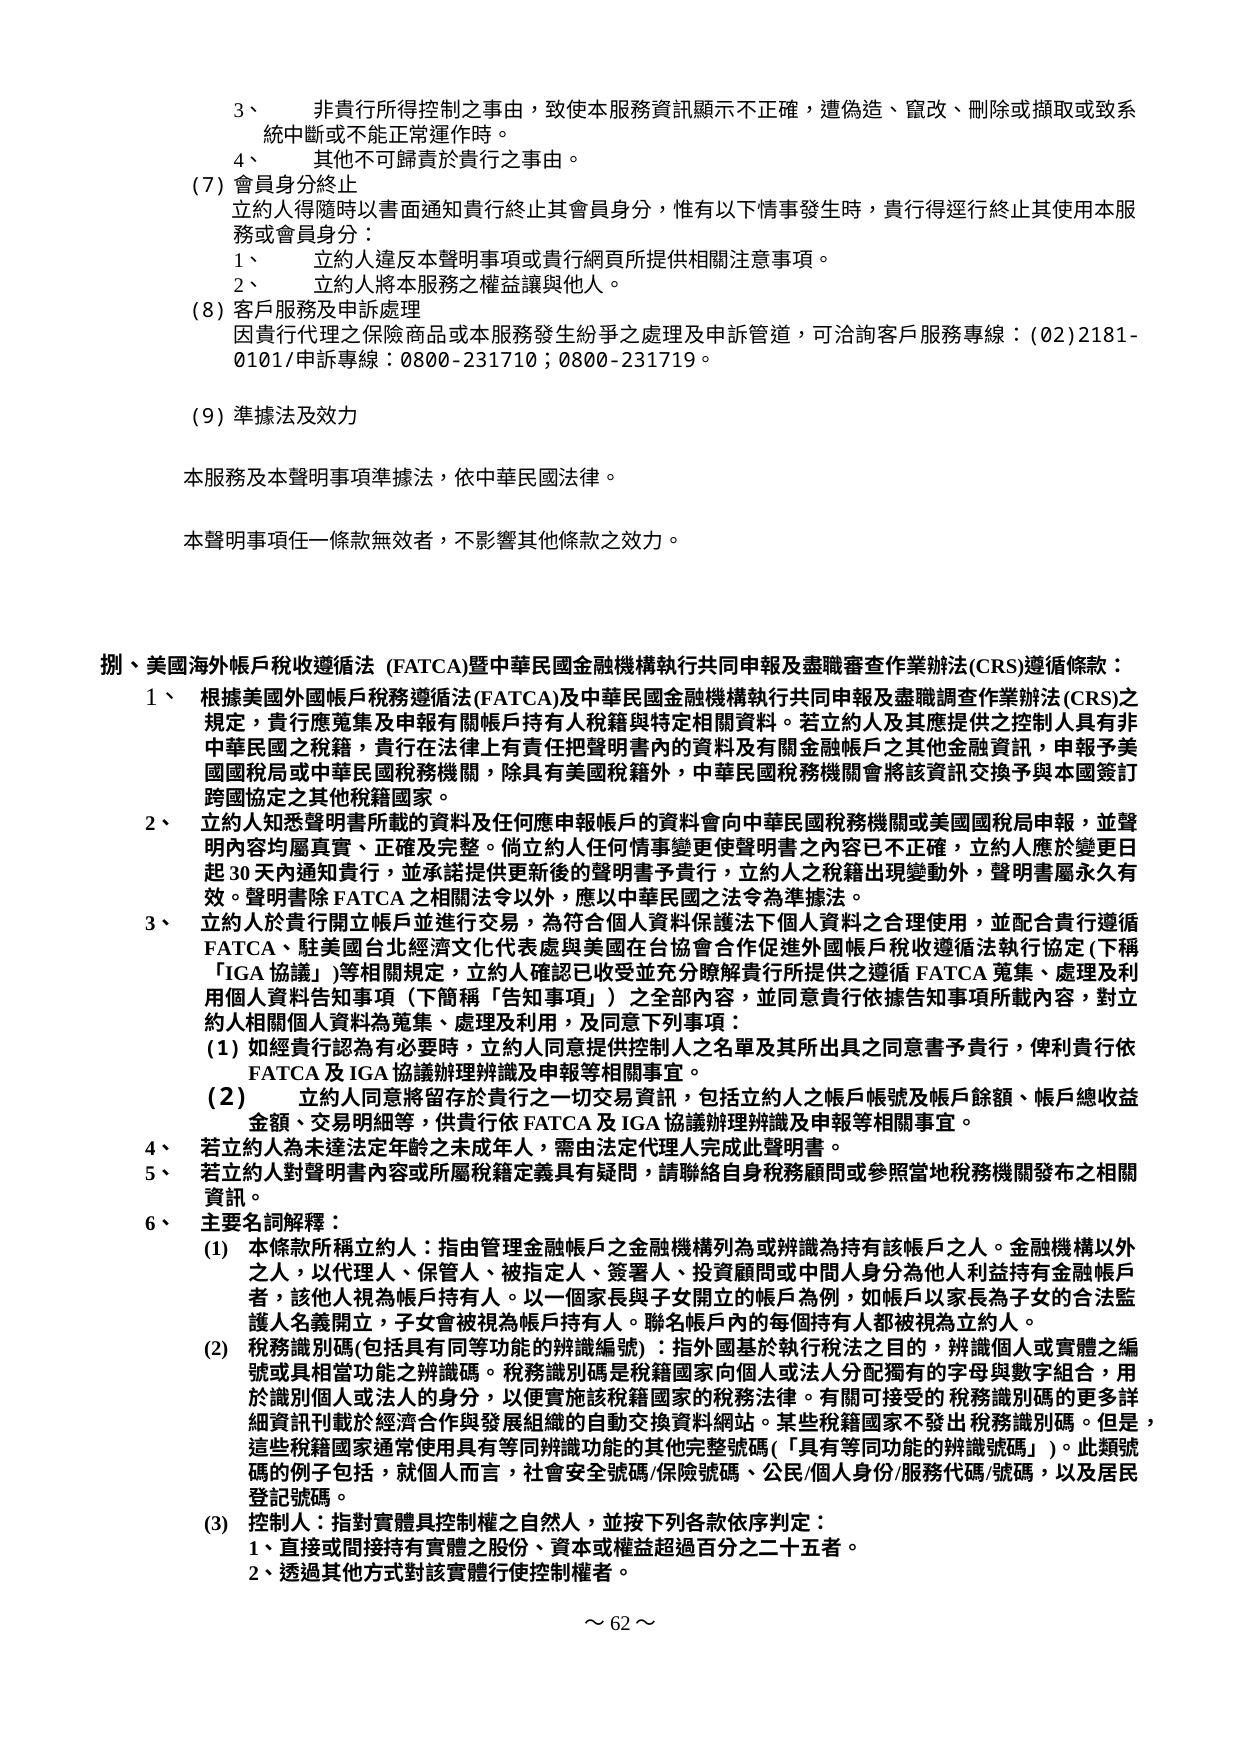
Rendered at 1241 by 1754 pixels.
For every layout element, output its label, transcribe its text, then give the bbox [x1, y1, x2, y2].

list 根據美國外國帳戶稅務遵循法(FATCA)及中華民國金融機構執行共同申報及盡職調查作業辦法(CRS)之規定，貴行應蒐集及申報有關帳戶持有人稅籍與特定相關資料。若立約人及其應提供之控制人具有非中華民國之稅籍，貴行在法律上有責任把聲明書內的資料及有關金融帳戶之其他金融資訊，申報予美國國稅局或中華民國稅務機關，除具有美國稅籍外，中華民國稅務機關會將該資訊交換予與本國簽訂跨國協定之其他稅籍國家。 [145, 685, 1140, 810]
list 控制人：指對實體具控制權之自然人，並按下列各款依序判定： [204, 1510, 1140, 1535]
list 若立約人對聲明書內容或所屬稅籍定義具有疑問，請聯絡自身稅務顧問或參照當地稅務機關發布之相關資訊。 [145, 1160, 1140, 1210]
text 本服務及本聲明事項準據法，依中華民國法律。 [100, 435, 1140, 497]
text 2、透過其他方式對該實體行使控制權者。 [100, 1560, 1140, 1585]
list 準據法及效力 [189, 372, 1140, 435]
text 1、直接或間接持有實體之股份、資本或權益超過百分之二十五者。 [100, 1535, 1140, 1560]
list 如經貴行認為有必要時，立約人同意提供控制人之名單及其所出具之同意書予貴行，俾利貴行依FATCA及IGA協議辦理辨識及申報等相關事宜。 [204, 1035, 1140, 1085]
list 立約人將本服務之權益讓與他人。 [233, 272, 1140, 297]
list 客戶服務及申訴處理 [189, 297, 1140, 322]
text 立約人得隨時以書面通知貴行終止其會員身分，惟有以下情事發生時，貴行得逕行終止其使用本服務或會員身分： [218, 197, 1140, 247]
list 稅務識別碼(包括具有同等功能的辨識編號) ：指外國基於執行稅法之目的，辨識個人或實體之編號或具相當功能之辨識碼。稅務識別碼是稅籍國家向個人或法人分配獨有的字母與數字組合，用於識別個人或法人的身分，以便實施該稅籍國家的稅務法律。有關可接受的稅務識別碼的更多詳細資訊刊載於經濟合作與發展組織的自動交換資料網站。某些稅籍國家不發出稅務識別碼。但是，這些稅籍國家通常使用具有等同辨識功能的其他完整號碼(「具有等同功能的辨識號碼」)。此類號碼的例子包括，就個人而言，社會安全號碼/保險號碼、公民/個人身份/服務代碼/號碼，以及居民登記號碼。 [204, 1335, 1140, 1510]
list 立約人違反本聲明事項或貴行網頁所提供相關注意事項。 [233, 247, 1140, 272]
list 立約人同意將留存於貴行之一切交易資訊，包括立約人之帳戶帳號及帳戶餘額、帳戶總收益金額、交易明細等，供貴行依FATCA及IGA協議辦理辨識及申報等相關事宜。 [204, 1085, 1140, 1135]
list 會員身分終止 [189, 172, 1140, 197]
list 非貴行所得控制之事由，致使本服務資訊顯示不正確，遭偽造、竄改、刪除或擷取或致系統中斷或不能正常運作時。 [233, 97, 1140, 147]
text 本聲明事項任一條款無效者，不影響其他條款之效力。 [100, 497, 1140, 560]
list 本條款所稱立約人：指由管理金融帳戶之金融機構列為或辨識為持有該帳戶之人。金融機構以外之人，以代理人、保管人、被指定人、簽署人、投資顧問或中間人身分為他人利益持有金融帳戶者，該他人視為帳戶持有人。以一個家長與子女開立的帳戶為例，如帳戶以家長為子女的合法監護人名義開立，子女會被視為帳戶持有人。聯名帳戶內的每個持有人都被視為立約人。 [204, 1235, 1140, 1335]
list 主要名詞解釋： [145, 1210, 1140, 1235]
subtitle 捌、美國海外帳戶稅收遵循法 (FATCA)暨中華民國金融機構執行共同申報及盡職審查作業辦法(CRS)遵循條款： [100, 622, 1140, 685]
text 因貴行代理之保險商品或本服務發生紛爭之處理及申訴管道，可洽詢客戶服務專線：(02)2181-0101/申訴專線：0800-231710；0800-231719。 [233, 322, 1140, 372]
list 立約人於貴行開立帳戶並進行交易，為符合個人資料保護法下個人資料之合理使用，並配合貴行遵循FATCA、駐美國台北經濟文化代表處與美國在台協會合作促進外國帳戶稅收遵循法執行協定(下稱「IGA協議」)等相關規定，立約人確認已收受並充分瞭解貴行所提供之遵循FATCA蒐集、處理及利用個人資料告知事項（下簡稱「告知事項」）之全部內容，並同意貴行依據告知事項所載內容，對立約人相關個人資料為蒐集、處理及利用，及同意下列事項： [145, 910, 1140, 1035]
list 若立約人為未達法定年齡之未成年人，需由法定代理人完成此聲明書。 [145, 1135, 1140, 1160]
list 立約人知悉聲明書所載的資料及任何應申報帳戶的資料會向中華民國稅務機關或美國國稅局申報，並聲明內容均屬真實、正確及完整。倘立約人任何情事變更使聲明書之內容已不正確，立約人應於變更日起30天內通知貴行，並承諾提供更新後的聲明書予貴行，立約人之稅籍出現變動外，聲明書屬永久有效。聲明書除FATCA之相關法令以外，應以中華民國之法令為準據法。 [145, 810, 1140, 910]
list 其他不可歸責於貴行之事由。 [233, 147, 1140, 172]
